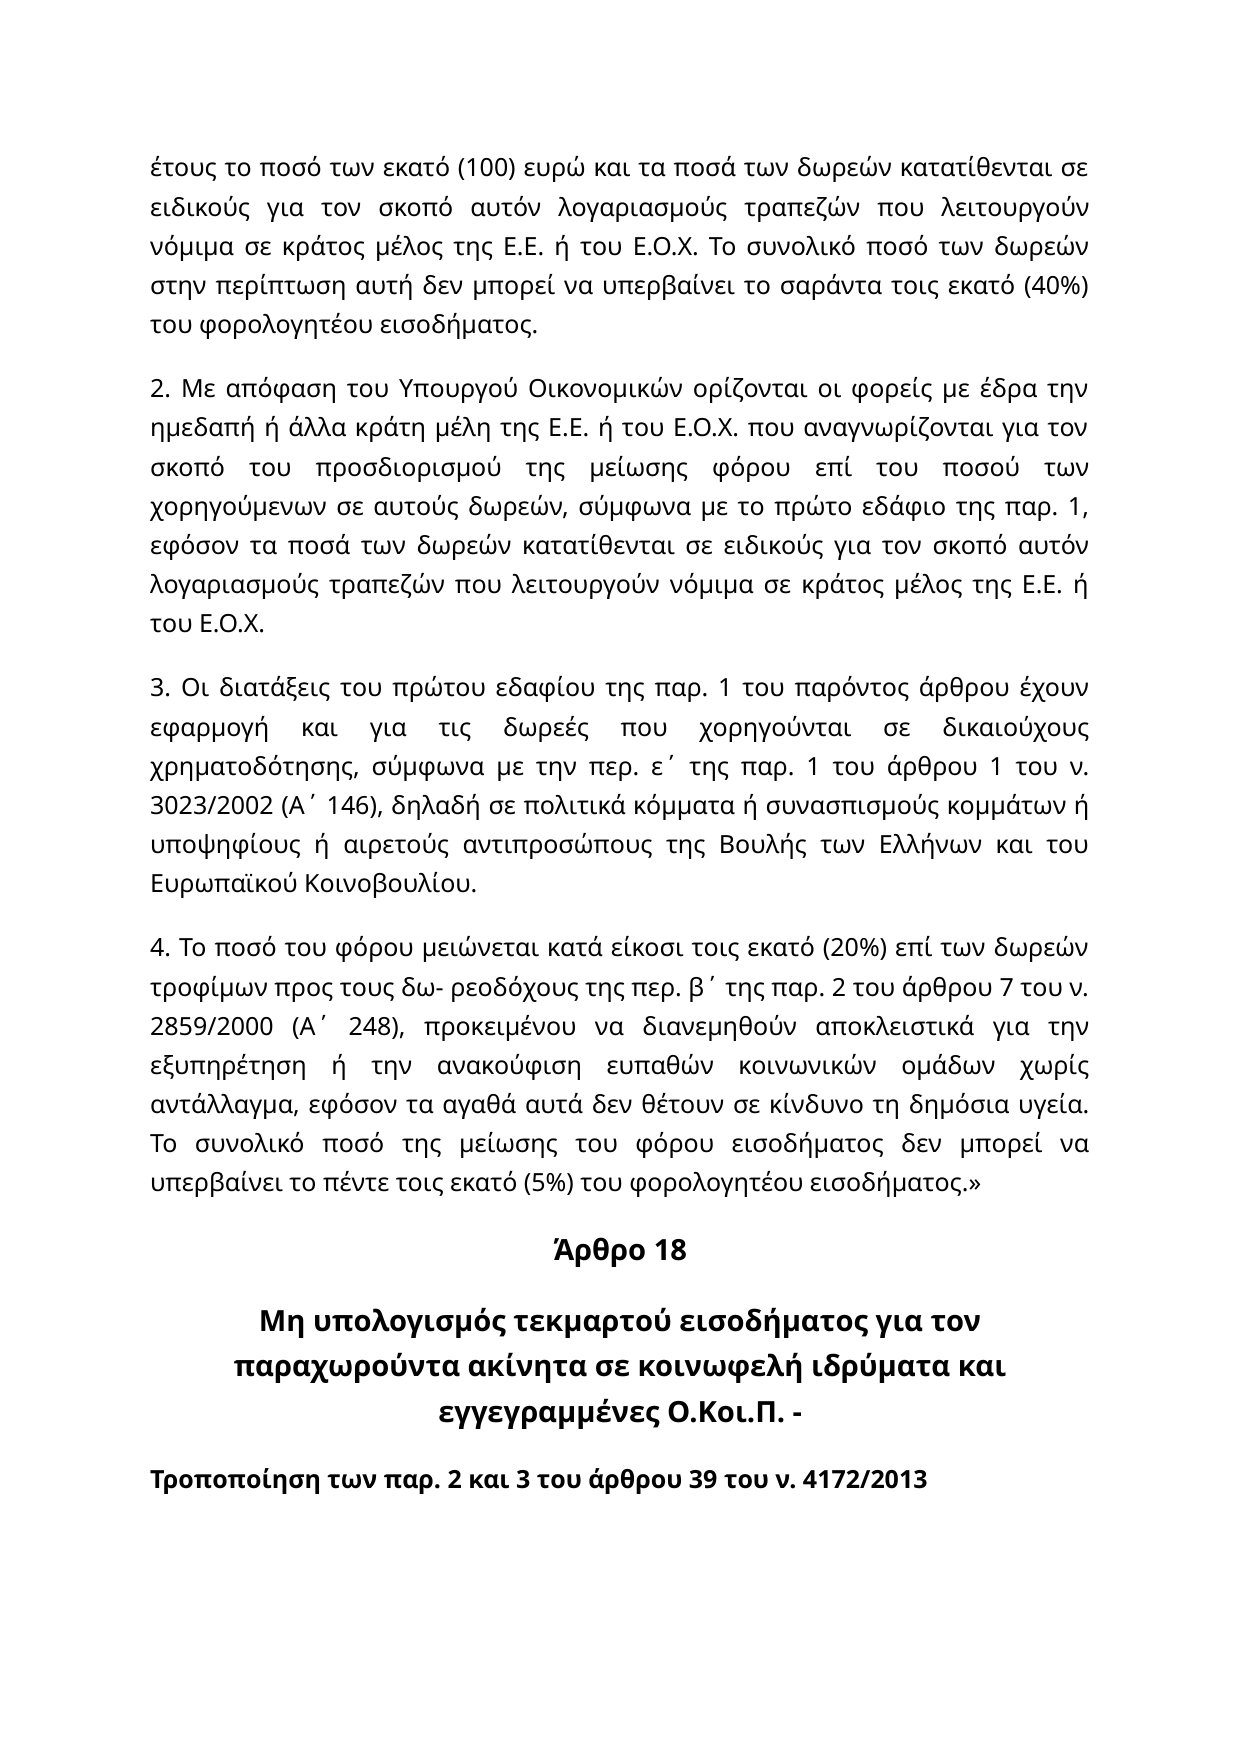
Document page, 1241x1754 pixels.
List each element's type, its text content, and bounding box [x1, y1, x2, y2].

subtitle Μη υπολογισμός τεκμαρτού εισοδήματος για τον παραχωρούντα ακίνητα σε κοινωφελή ιδρύματα και εγγεγραμμένες Ο.Κοι.Π. - [150, 1300, 1090, 1431]
text 2. Με απόφαση του Υπουργού Οικονομικών ορίζονται οι φορείς με έδρα την ημεδαπή ή άλλα κράτη μέλη της Ε.Ε. ή του Ε.Ο.Χ. που αναγνωρίζονται για τον σκοπό του προσδιορισμού της μείωσης φόρου επί του ποσού των χορηγούμενων σε αυτούς δωρεών, σύμφωνα με το πρώτο εδάφιο της παρ. 1, εφόσον τα ποσά των δωρεών κατατίθενται σε ειδικούς για τον σκοπό αυτόν λογαριασμούς τραπεζών που λειτουργούν νόμιμα σε κράτος μέλος της Ε.Ε. ή του Ε.Ο.Χ. [150, 371, 1090, 640]
text 3. Οι διατάξεις του πρώτου εδαφίου της παρ. 1 του παρόντος άρθρου έχουν εφαρμογή και για τις δωρεές που χορηγούνται σε δικαιούχους χρηματοδότησης, σύμφωνα με την περ. ε΄ της παρ. 1 του άρθρου 1 του ν. 3023/2002 (Α΄ 146), δηλαδή σε πολιτικά κόμματα ή συνασπισμούς κομμάτων ή υποψηφίους ή αιρετούς αντιπροσώπους της Βουλής των Ελλήνων και του Ευρωπαϊκού Κοινοβουλίου. [150, 670, 1090, 900]
subtitle Άρθρο 18 [150, 1229, 1090, 1269]
text Τροποποίηση των παρ. 2 και 3 του άρθρου 39 του ν. 4172/2013 [150, 1462, 1090, 1496]
text 4. Το ποσό του φόρου μειώνεται κατά είκοσι τοις εκατό (20%) επί των δωρεών τροφίμων προς τους δω- ρεοδόχους της περ. β΄ της παρ. 2 του άρθρου 7 του ν. 2859/2000 (Α΄ 248), προκειμένου να διανεμηθούν αποκλειστικά για την εξυπηρέτηση ή την ανακούφιση ευπαθών κοινωνικών ομάδων χωρίς αντάλλαγμα, εφόσον τα αγαθά αυτά δεν θέτουν σε κίνδυνο τη δημόσια υγεία. Το συνολικό ποσό της μείωσης του φόρου εισοδήματος δεν μπορεί να υπερβαίνει το πέντε τοις εκατό (5%) του φορολογητέου εισοδήματος.» [150, 930, 1090, 1199]
text έτους το ποσό των εκατό (100) ευρώ και τα ποσά των δωρεών κατατίθενται σε ειδικούς για τον σκοπό αυτόν λογαριασμούς τραπεζών που λειτουργούν νόμιμα σε κράτος μέλος της Ε.Ε. ή του Ε.Ο.Χ. Το συνολικό ποσό των δωρεών στην περίπτωση αυτή δεν μπορεί να υπερβαίνει το σαράντα τοις εκατό (40%) του φορολογητέου εισοδήματος. [150, 150, 1090, 341]
